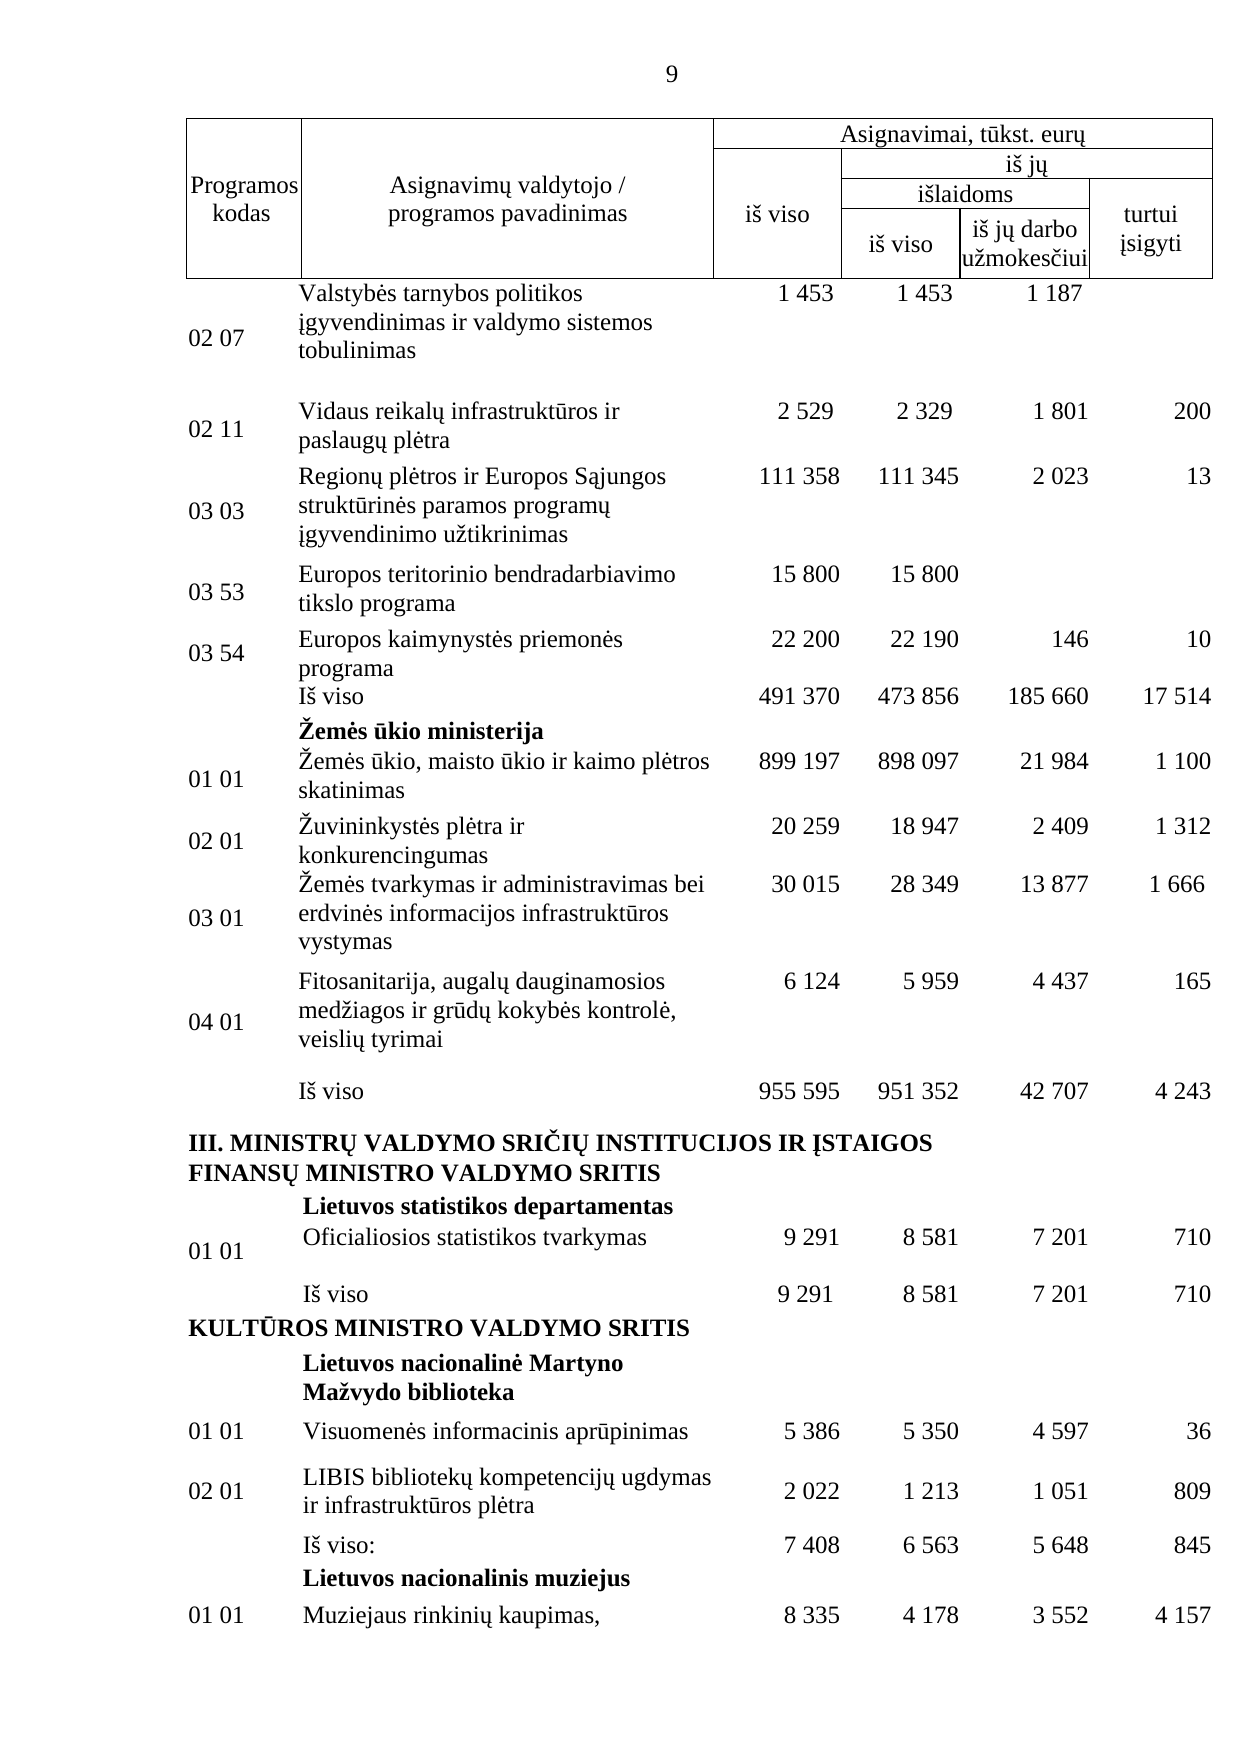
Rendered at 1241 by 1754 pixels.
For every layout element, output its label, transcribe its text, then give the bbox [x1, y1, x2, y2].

table_cell 20 259 [713, 811, 841, 869]
table_cell 3 552 [960, 1593, 1089, 1636]
table_cell 710 [1090, 1222, 1212, 1279]
table_cell 03 03 [187, 461, 297, 559]
table_cell iš jų darbo užmokesčiui [961, 209, 1089, 278]
table_cell [1090, 559, 1212, 624]
table_cell [841, 1561, 960, 1593]
table_cell 809 [1090, 1453, 1212, 1528]
table_cell III. MINISTRŲ VALDYMO SRIČIŲ INSTITUCIJOS IR ĮSTAIGOS [187, 1109, 1089, 1157]
table_cell [1090, 1157, 1212, 1189]
table_cell 36 [1090, 1409, 1212, 1452]
table_cell [960, 559, 1089, 624]
table_cell 165 [1090, 966, 1212, 1076]
table_cell 02 11 [187, 396, 297, 461]
table_cell 22 200 [713, 624, 841, 681]
table_cell [960, 714, 1089, 746]
table_cell 18 947 [841, 811, 960, 869]
table_cell 01 01 [187, 1593, 302, 1636]
table_cell Iš viso [302, 1279, 713, 1312]
table_cell Regionų plėtros ir Europos Sąjungos struktūrinės paramos programų įgyvendinimo užtikrinimas [297, 461, 713, 559]
table_cell 5 959 [841, 966, 960, 1076]
table_cell 4 437 [960, 966, 1089, 1076]
table_cell [713, 1344, 841, 1409]
table_cell [960, 1344, 1089, 1409]
table_cell 17 514 [1090, 681, 1212, 714]
table_cell 5 648 [960, 1528, 1089, 1561]
table_cell Oficialiosios statistikos tvarkymas [302, 1222, 713, 1279]
table_cell 1 100 [1090, 746, 1212, 811]
table_cell 951 352 [841, 1076, 960, 1109]
table_cell [1090, 1109, 1212, 1157]
table_cell 22 190 [841, 624, 960, 681]
table_cell [841, 1344, 960, 1409]
table_cell 491 370 [713, 681, 841, 714]
table_cell [187, 1528, 302, 1561]
table_cell 15 800 [713, 559, 841, 624]
table_cell 30 015 [713, 869, 841, 966]
table_cell 1 453 [841, 279, 960, 396]
table_header Asignavimai, tūkst. eurų [714, 119, 1212, 148]
table_cell 13 [1090, 461, 1212, 559]
table_cell 8 335 [713, 1593, 841, 1636]
table_cell [713, 714, 841, 746]
table_cell 8 581 [841, 1279, 960, 1312]
table_cell 01 01 [187, 746, 297, 811]
table_cell 185 660 [960, 681, 1089, 714]
table_cell [187, 1076, 297, 1109]
table_cell 6 563 [841, 1528, 960, 1561]
table_cell 7 201 [960, 1279, 1089, 1312]
table_cell 2 022 [713, 1453, 841, 1528]
table_cell Vidaus reikalų infrastruktūros ir paslaugų plėtra [297, 396, 713, 461]
table_cell Fitosanitarija, augalų dauginamosios medžiagos ir grūdų kokybės kontrolė, veislių tyrimai [297, 966, 713, 1076]
table_cell 2 529 [713, 396, 841, 461]
table_cell Iš viso: [302, 1528, 713, 1561]
table_cell 04 01 [187, 966, 297, 1076]
table_cell [1090, 714, 1212, 746]
table_cell iš jų [842, 149, 1212, 178]
table_header Asignavimų valdytojo / programos pavadinimas [302, 119, 713, 278]
table_cell 4 178 [841, 1593, 960, 1636]
table_cell Žuvininkystės plėtra ir konkurencingumas [297, 811, 713, 869]
table_cell iš viso [714, 149, 841, 278]
table_cell [1090, 1189, 1212, 1222]
table_cell 28 349 [841, 869, 960, 966]
table_cell 200 [1090, 396, 1212, 461]
table_cell 898 097 [841, 746, 960, 811]
table_cell 02 01 [187, 811, 297, 869]
table_cell 1 801 [960, 396, 1089, 461]
table_cell Europos kaimynystės priemonės programa [297, 624, 713, 681]
table_cell 1 213 [841, 1453, 960, 1528]
table_cell 845 [1090, 1528, 1212, 1561]
table_cell [187, 1561, 302, 1593]
table_cell 13 877 [960, 869, 1089, 966]
table_cell 955 595 [713, 1076, 841, 1109]
table_cell [713, 1189, 841, 1222]
table_cell 8 581 [841, 1222, 960, 1279]
table_cell 146 [960, 624, 1089, 681]
table_cell KULTŪROS MINISTRO VALDYMO SRITIS [187, 1312, 1089, 1344]
table_cell 21 984 [960, 746, 1089, 811]
table_cell 5 386 [713, 1409, 841, 1452]
table_cell 111 345 [841, 461, 960, 559]
table_cell Visuomenės informacinis aprūpinimas [302, 1409, 713, 1452]
table_cell Muziejaus rinkinių kaupimas, [302, 1593, 713, 1636]
table_cell Lietuvos nacionalinis muziejus [302, 1561, 713, 1593]
table_cell [960, 1189, 1089, 1222]
table_cell 1 312 [1090, 811, 1212, 869]
table_cell [841, 1189, 960, 1222]
table_cell iš viso [842, 209, 959, 278]
table_cell [1090, 1344, 1212, 1409]
table_cell Valstybės tarnybos politikos įgyvendinimas ir valdymo sistemos tobulinimas [297, 279, 713, 396]
table_header Programos kodas [187, 119, 301, 278]
table_cell 1 453 [713, 279, 841, 396]
table_cell 5 350 [841, 1409, 960, 1452]
table_cell 03 54 [187, 624, 297, 681]
table_cell FINANSŲ MINISTRO VALDYMO SRITIS [187, 1157, 1089, 1189]
table_cell 9 291 [713, 1222, 841, 1279]
table_cell Žemės ūkio, maisto ūkio ir kaimo plėtros skatinimas [297, 746, 713, 811]
table_cell Lietuvos nacionalinė Martyno Mažvydo biblioteka [302, 1344, 713, 1409]
table_cell 4 243 [1090, 1076, 1212, 1109]
table_cell Iš viso [297, 1076, 713, 1109]
table_cell Lietuvos statistikos departamentas [302, 1189, 713, 1222]
table_cell 42 707 [960, 1076, 1089, 1109]
table_cell [187, 1344, 302, 1409]
table_cell 111 358 [713, 461, 841, 559]
table_cell 710 [1090, 1279, 1212, 1312]
table_cell 4 157 [1090, 1593, 1212, 1636]
table_cell 10 [1090, 624, 1212, 681]
table_cell 02 01 [187, 1453, 302, 1528]
table_cell [1090, 1561, 1212, 1593]
table_cell 01 01 [187, 1409, 302, 1452]
table_cell 6 124 [713, 966, 841, 1076]
table_cell 2 023 [960, 461, 1089, 559]
table_cell 473 856 [841, 681, 960, 714]
table_cell 1 666 [1090, 869, 1212, 966]
table_cell turtui įsigyti [1090, 179, 1212, 278]
table_cell [187, 714, 297, 746]
table_cell Žemės tvarkymas ir administravimas bei erdvinės informacijos infrastruktūros vystymas [297, 869, 713, 966]
table_cell 15 800 [841, 559, 960, 624]
table_cell Žemės ūkio ministerija [297, 714, 713, 746]
table_cell Europos teritorinio bendradarbiavimo tikslo programa [297, 559, 713, 624]
table_cell 03 53 [187, 559, 297, 624]
table_cell Iš viso [297, 681, 713, 714]
table_cell 1 051 [960, 1453, 1089, 1528]
table_cell 1 187 [960, 279, 1089, 396]
table_cell [187, 681, 297, 714]
table_cell [187, 1189, 302, 1222]
table_cell 2 409 [960, 811, 1089, 869]
table_cell 7 408 [713, 1528, 841, 1561]
table_cell 03 01 [187, 869, 297, 966]
table_cell [841, 714, 960, 746]
table_cell LIBIS bibliotekų kompetencijų ugdymas ir infrastruktūros plėtra [302, 1453, 713, 1528]
table_cell [713, 1561, 841, 1593]
table_cell [1090, 279, 1212, 396]
table_cell 7 201 [960, 1222, 1089, 1279]
table_cell [1090, 1312, 1212, 1344]
table_cell [187, 1279, 302, 1312]
table_cell 4 597 [960, 1409, 1089, 1452]
table_cell [960, 1561, 1089, 1593]
table_cell 02 07 [187, 279, 297, 396]
table_cell 2 329 [841, 396, 960, 461]
table_cell 899 197 [713, 746, 841, 811]
table_cell 01 01 [187, 1222, 302, 1279]
table_cell 9 291 [713, 1279, 841, 1312]
table_cell išlaidoms [842, 179, 1089, 207]
